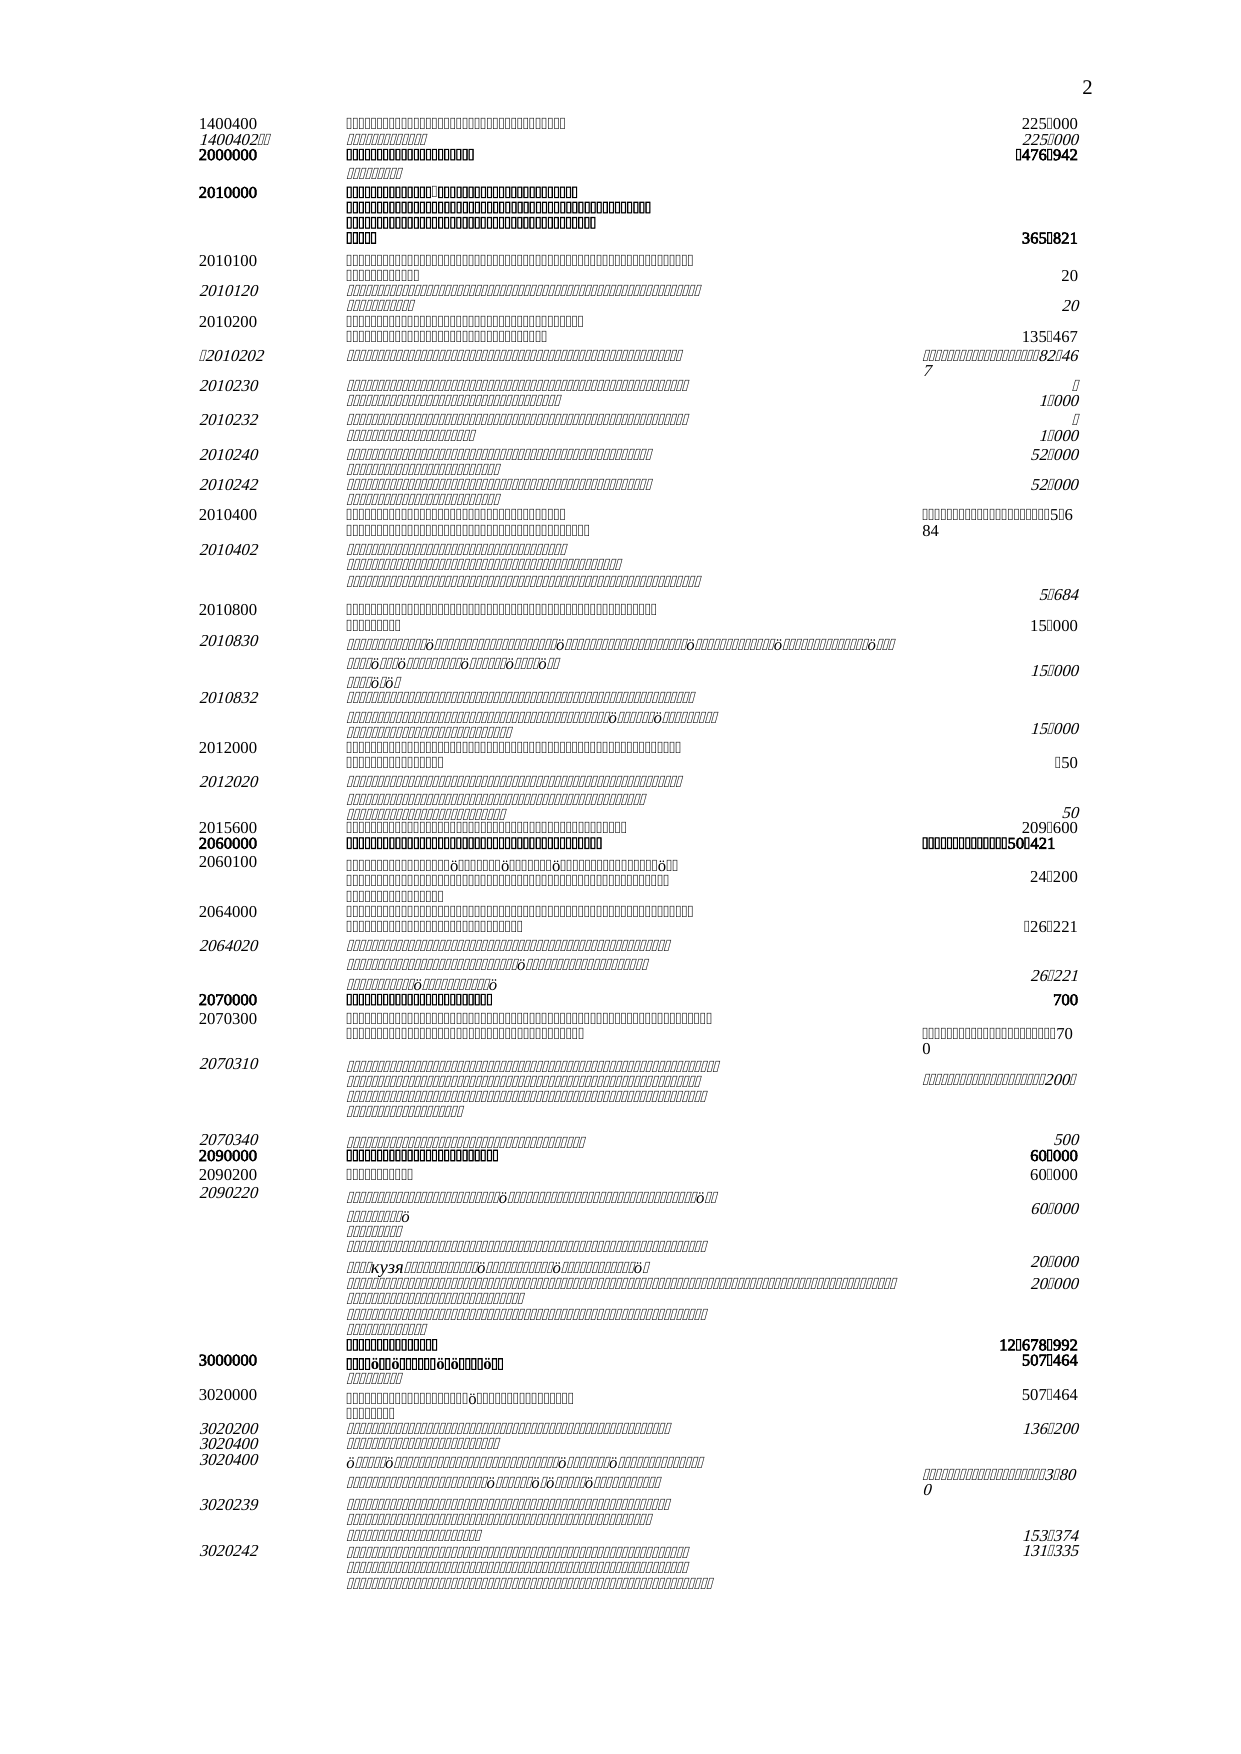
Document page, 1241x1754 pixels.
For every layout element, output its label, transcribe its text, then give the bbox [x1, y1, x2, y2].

table_cell  [187, 149, 335, 167]
table_cell  [911, 1354, 1089, 1373]
table_cell  [911, 186, 1089, 254]
table_cell  [187, 350, 335, 380]
table_cell [911, 1408, 1089, 1423]
table_cell  [335, 994, 911, 1013]
table_cell  [911, 1453, 1089, 1499]
table_cell  [187, 635, 335, 692]
table_cell  [911, 350, 1089, 380]
table_cell  [911, 604, 1089, 634]
table_cell  [335, 1226, 911, 1241]
table_cell  [187, 255, 335, 285]
table_cell  [187, 414, 335, 448]
table_cell  [911, 1278, 1089, 1339]
table_cell [187, 1278, 335, 1339]
table_cell  [187, 1188, 335, 1226]
table_cell  [911, 1389, 1089, 1408]
table_cell  [187, 693, 335, 742]
table_cell  [911, 1058, 1089, 1134]
table_cell [187, 1226, 335, 1241]
table_cell  [187, 380, 335, 414]
table_cell  [911, 693, 1089, 742]
table_cell  [911, 1241, 1089, 1278]
table_cell  [911, 1169, 1089, 1187]
table_cell  [187, 448, 335, 479]
table_cell   [335, 285, 911, 315]
table_cell  [187, 186, 335, 254]
table_cell    [335, 543, 911, 604]
table_cell   [335, 380, 911, 414]
table_cell öööö öööö [335, 1453, 911, 1499]
table_cell  [335, 350, 911, 380]
table_cell  [335, 1134, 911, 1149]
table_cell [187, 168, 335, 186]
table_cell  [911, 509, 1089, 543]
table_cell  [911, 1545, 1089, 1590]
table_cell  [187, 1169, 335, 1187]
table_cell  [911, 133, 1089, 148]
table_cell  [187, 285, 335, 315]
table_cell  öö  [335, 693, 911, 742]
table_cell  [187, 1545, 335, 1590]
table_cell  [187, 742, 335, 776]
table_cell ööööö [335, 1354, 911, 1373]
table_cell  [911, 543, 1089, 604]
table_cell  [187, 1134, 335, 1149]
table_cell   [335, 906, 911, 940]
table_cell    [335, 1499, 911, 1544]
table_cell öööööööööö öö [335, 635, 911, 692]
table_cell öööö   [335, 856, 911, 906]
table_cell  [911, 776, 1089, 822]
table_cell  [335, 118, 911, 133]
table_cell   [911, 380, 1089, 414]
table_cell  [187, 315, 335, 349]
table_cell  [335, 822, 911, 837]
table_cell  [335, 1373, 911, 1388]
table_cell  ö öö [335, 940, 911, 994]
table_cell   [335, 255, 911, 285]
table_cell   [335, 604, 911, 634]
table_cell  [187, 1058, 335, 1134]
table_cell [187, 1339, 335, 1354]
table_cell  [335, 837, 911, 856]
table_cell  [911, 856, 1089, 906]
table_cell [187, 1373, 335, 1388]
table_cell  [187, 118, 335, 133]
table_cell   [187, 1423, 335, 1453]
table_cell  [911, 1134, 1089, 1149]
table_cell [911, 168, 1089, 186]
table_cell     [335, 1058, 911, 1134]
table_cell   [335, 509, 911, 543]
table_cell     [335, 186, 911, 254]
table_cell  [911, 1499, 1089, 1544]
table_cell  [911, 448, 1089, 479]
table_cell öö ö [335, 1188, 911, 1226]
table_cell   [335, 1013, 911, 1058]
table_cell   [911, 414, 1089, 448]
table_cell  [911, 822, 1089, 837]
table_cell  [187, 133, 335, 148]
table_cell  [187, 994, 335, 1013]
table_cell   [335, 414, 911, 448]
table_cell  [187, 837, 335, 856]
table_cell [911, 1226, 1089, 1241]
table_cell  [187, 479, 335, 509]
table_cell  [911, 1013, 1089, 1058]
table_cell    [335, 1278, 911, 1339]
table_cell [187, 1241, 335, 1278]
table_cell  [911, 255, 1089, 285]
table_cell  [911, 742, 1089, 776]
table_cell [911, 1373, 1089, 1388]
table_cell   [335, 479, 911, 509]
table_cell  [187, 776, 335, 822]
table_cell  [911, 994, 1089, 1013]
table_cell  [911, 315, 1089, 349]
table_cell  [335, 1169, 911, 1187]
table_cell  [187, 822, 335, 837]
table_cell  [911, 1339, 1089, 1354]
table_cell [187, 1408, 335, 1423]
table_cell   [335, 1423, 911, 1453]
table_cell  [187, 1389, 335, 1408]
table_cell  [911, 635, 1089, 692]
table_cell  [911, 1150, 1089, 1168]
table_cell  [187, 1453, 335, 1499]
table_cell  [335, 1408, 911, 1423]
table_cell  [911, 285, 1089, 315]
table_cell  [187, 543, 335, 604]
table_cell  [911, 940, 1089, 994]
table_cell   [335, 315, 911, 349]
table_cell  [335, 168, 911, 186]
table_cell   [335, 742, 911, 776]
table_cell  [187, 940, 335, 994]
table_cell  [911, 479, 1089, 509]
table_cell  [187, 509, 335, 543]
table_cell  [335, 149, 911, 167]
table_cell  [187, 1499, 335, 1544]
table_cell ö [335, 1389, 911, 1408]
table_cell  [187, 856, 335, 906]
table_cell  [187, 1013, 335, 1058]
table_cell    [335, 776, 911, 822]
table_cell  [911, 1423, 1089, 1453]
table_cell  [911, 1188, 1089, 1226]
table_cell  [335, 1339, 911, 1354]
table_cell  [335, 1150, 911, 1168]
table_cell  [911, 837, 1089, 856]
table_cell    [335, 1545, 911, 1590]
table_cell  [911, 118, 1089, 133]
table_cell  [187, 1150, 335, 1168]
table_cell  [187, 1354, 335, 1373]
table_cell  [187, 604, 335, 634]
table_cell  [911, 149, 1089, 167]
table_cell  [335, 133, 911, 148]
table_cell  кузяööö [335, 1241, 911, 1278]
table_cell  [187, 906, 335, 940]
table_cell  [911, 906, 1089, 940]
table_cell   [335, 448, 911, 479]
